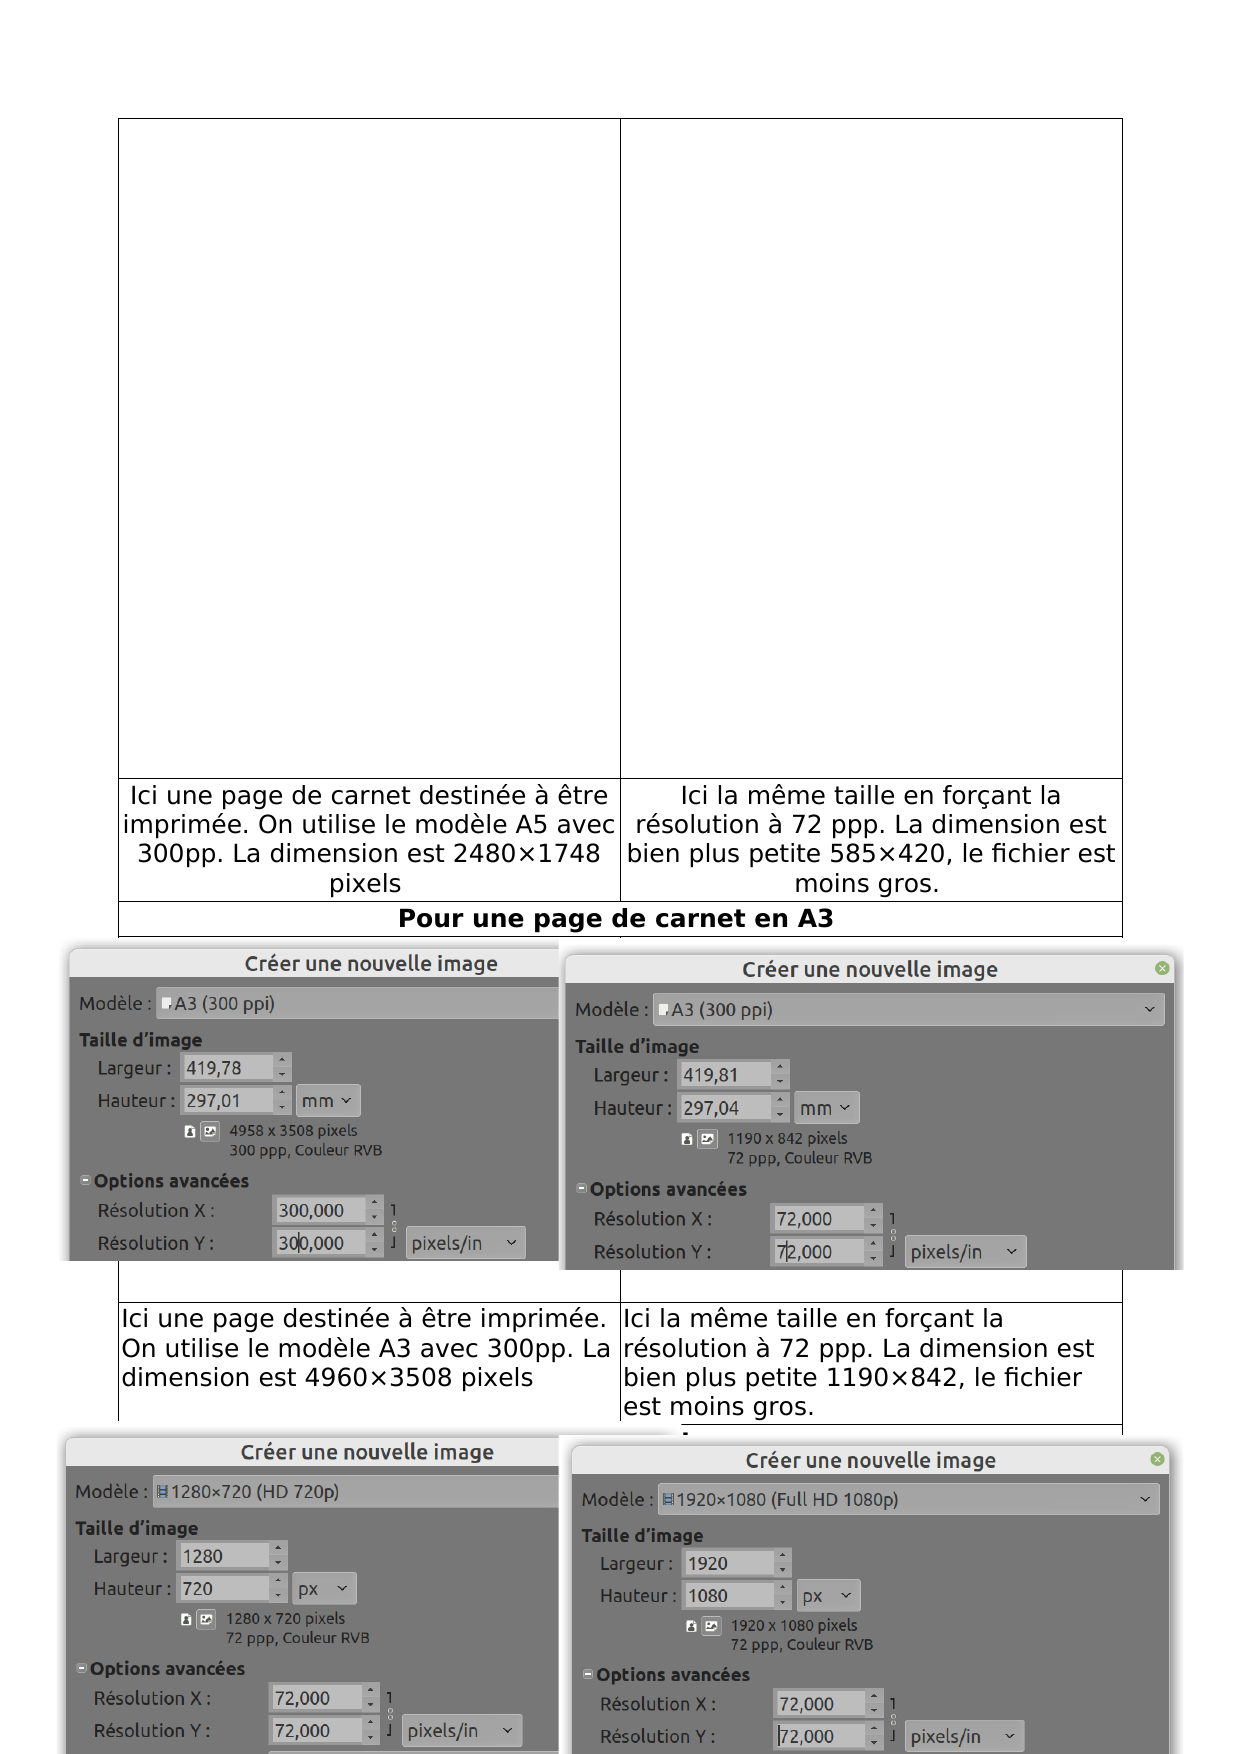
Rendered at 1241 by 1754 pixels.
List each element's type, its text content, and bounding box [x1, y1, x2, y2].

picture [56, 1421, 1184, 1754]
table_cell [119, 119, 620, 778]
table_cell Pour une page de carnet en A3 [119, 902, 1122, 936]
table_cell Ici la même taille en forçant la résolution à 72 ppp. La dimension est bien plus petite 585×420, le fichier est moins gros. [621, 779, 1122, 901]
table_cell Ici une page destinée à être imprimée. On utilise le modèle A3 avec 300pp. La dimension est 4960×3508 pixels [119, 1303, 620, 1421]
table_cell Ici la même taille en forçant la résolution à 72 ppp. La dimension est bien plus petite 1190×842, le fichier est moins gros. [621, 1303, 1122, 1424]
table_cell [621, 1270, 1122, 1302]
picture [56, 938, 1184, 1270]
table_cell Ici une page de carnet destinée à être imprimée. On utilise le modèle A5 avec 300pp. La dimension est 2480×1748 pixels [119, 779, 620, 901]
table_cell [119, 1261, 620, 1302]
table_cell [621, 119, 1122, 778]
table_cell Pour un moniteur [682, 1425, 1122, 1435]
